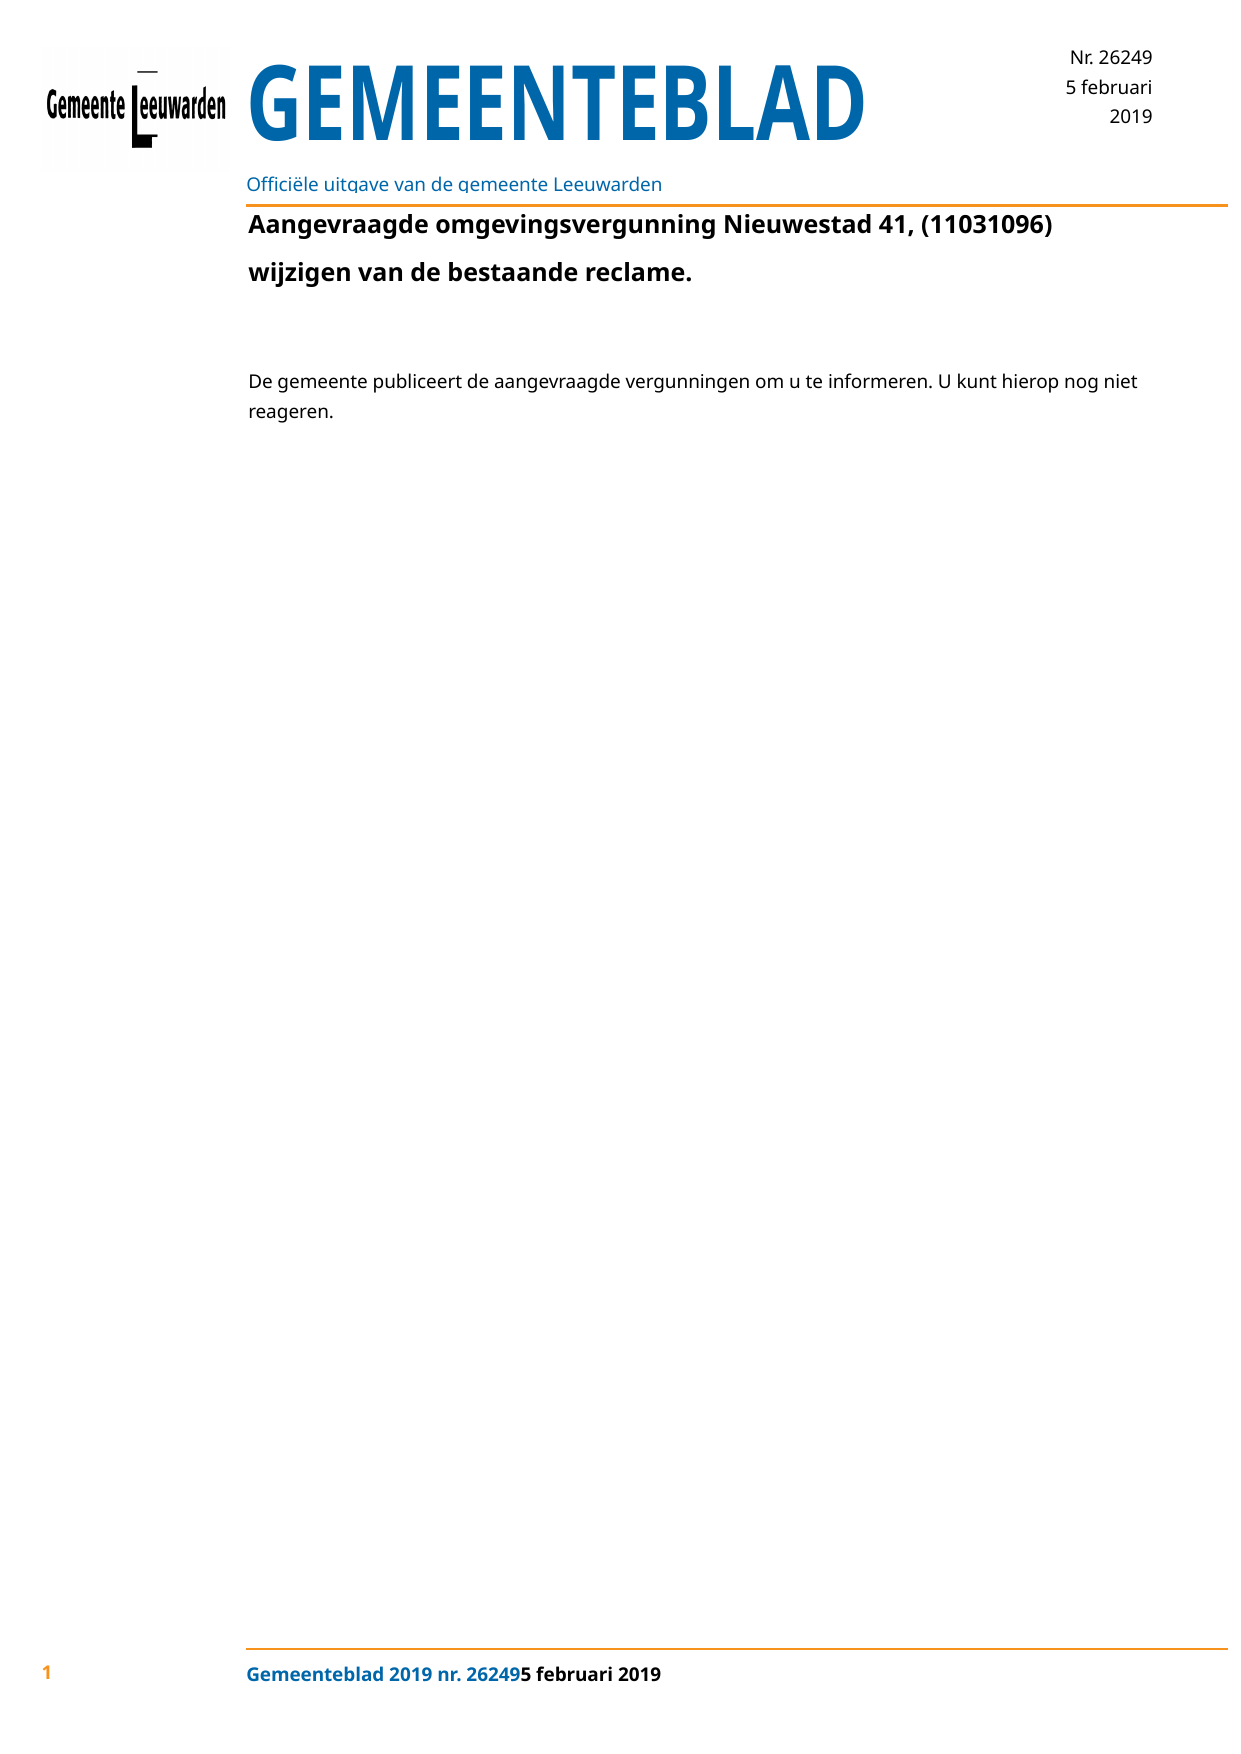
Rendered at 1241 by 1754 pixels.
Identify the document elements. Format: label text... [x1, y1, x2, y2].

picture [41, 47, 231, 172]
text Aangevraagde omgevingsvergunning Nieuwestad 41, (11031096) wijzigen van de bestaande reclame. [248, 207, 1152, 288]
text De gemeente publiceert de aangevraagde vergunningen om u te informeren. U kunt hierop nog niet reageren. [248, 368, 1152, 424]
